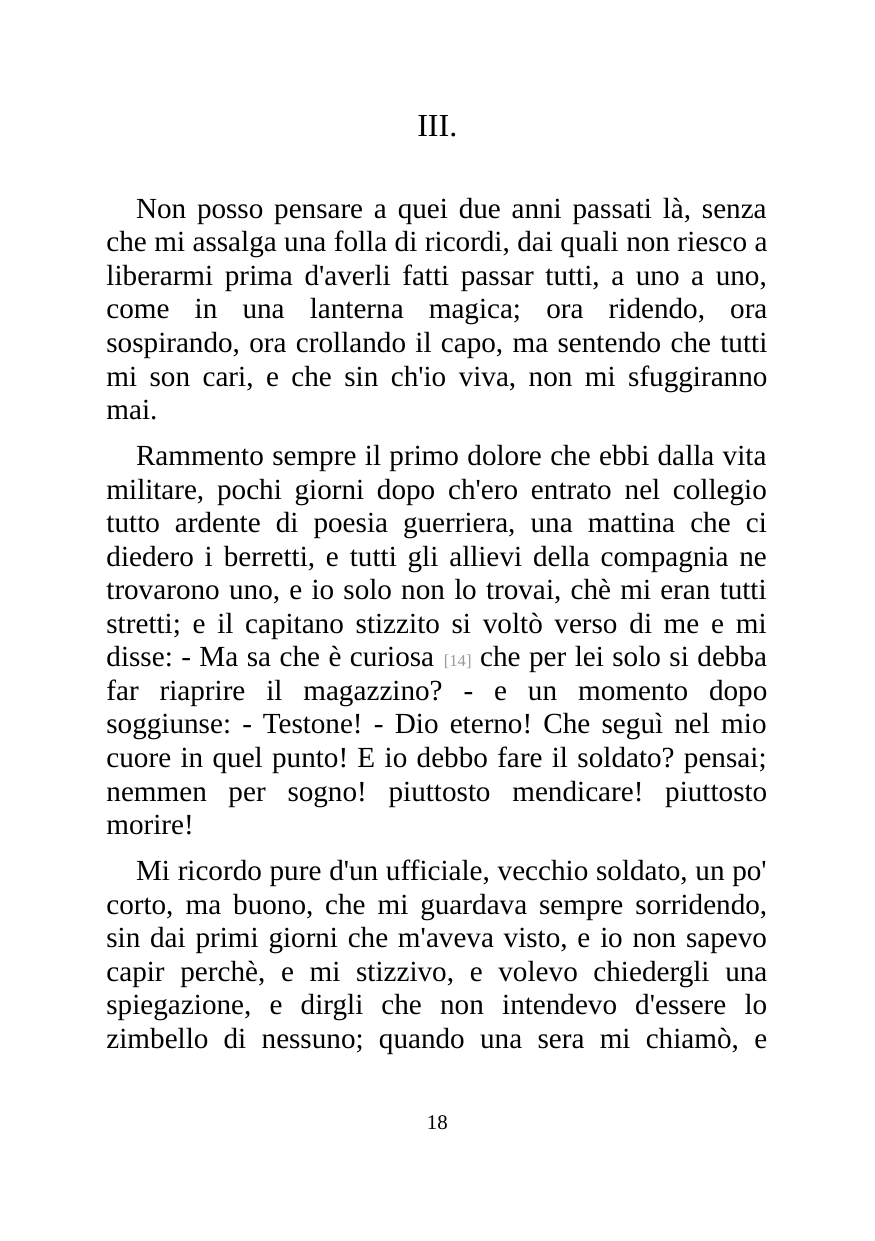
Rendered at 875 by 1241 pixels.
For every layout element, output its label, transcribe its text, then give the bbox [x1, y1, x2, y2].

text Non posso pensare a quei due anni passati là, senza che mi assalga una folla di ricordi, dai quali non riesco a liberarmi prima d'averli fatti passar tutti, a uno a uno, come in una lanterna magica; ora ridendo, ora sospirando, ora crollando il capo, ma sentendo che tutti mi son cari, e che sin ch'io viva, non mi sfuggiranno mai. [106, 191, 768, 426]
text Rammento sempre il primo dolore che ebbi dalla vita militare, pochi giorni dopo ch'ero entrato nel collegio tutto ardente di poesia guerriera, una mattina che ci diedero i berretti, e tutti gli allievi della compagnia ne trovarono uno, e io solo non lo trovai, chè mi eran tutti stretti; e il capitano stizzito si voltò verso di me e mi disse: - Ma sa che è curiosa [14] che per lei solo si debba far riaprire il magazzino? - e un momento dopo soggiunse: - Testone! - Dio eterno! Che seguì nel mio cuore in quel punto! E io debbo fare il soldato? pensai; nemmen per sogno! piuttosto mendicare! piuttosto morire! [106, 438, 768, 841]
text Mi ricordo pure d'un ufficiale, vecchio soldato, un po' corto, ma buono, che mi guardava sempre sorridendo, sin dai primi giorni che m'aveva visto, e io non sapevo capir perchè, e mi stizzivo, e volevo chiedergli una spiegazione, e dirgli che non intendevo d'essere lo zimbello di nessuno; quando una sera mi chiamò, e [106, 853, 768, 1054]
subtitle III. [106, 106, 768, 143]
